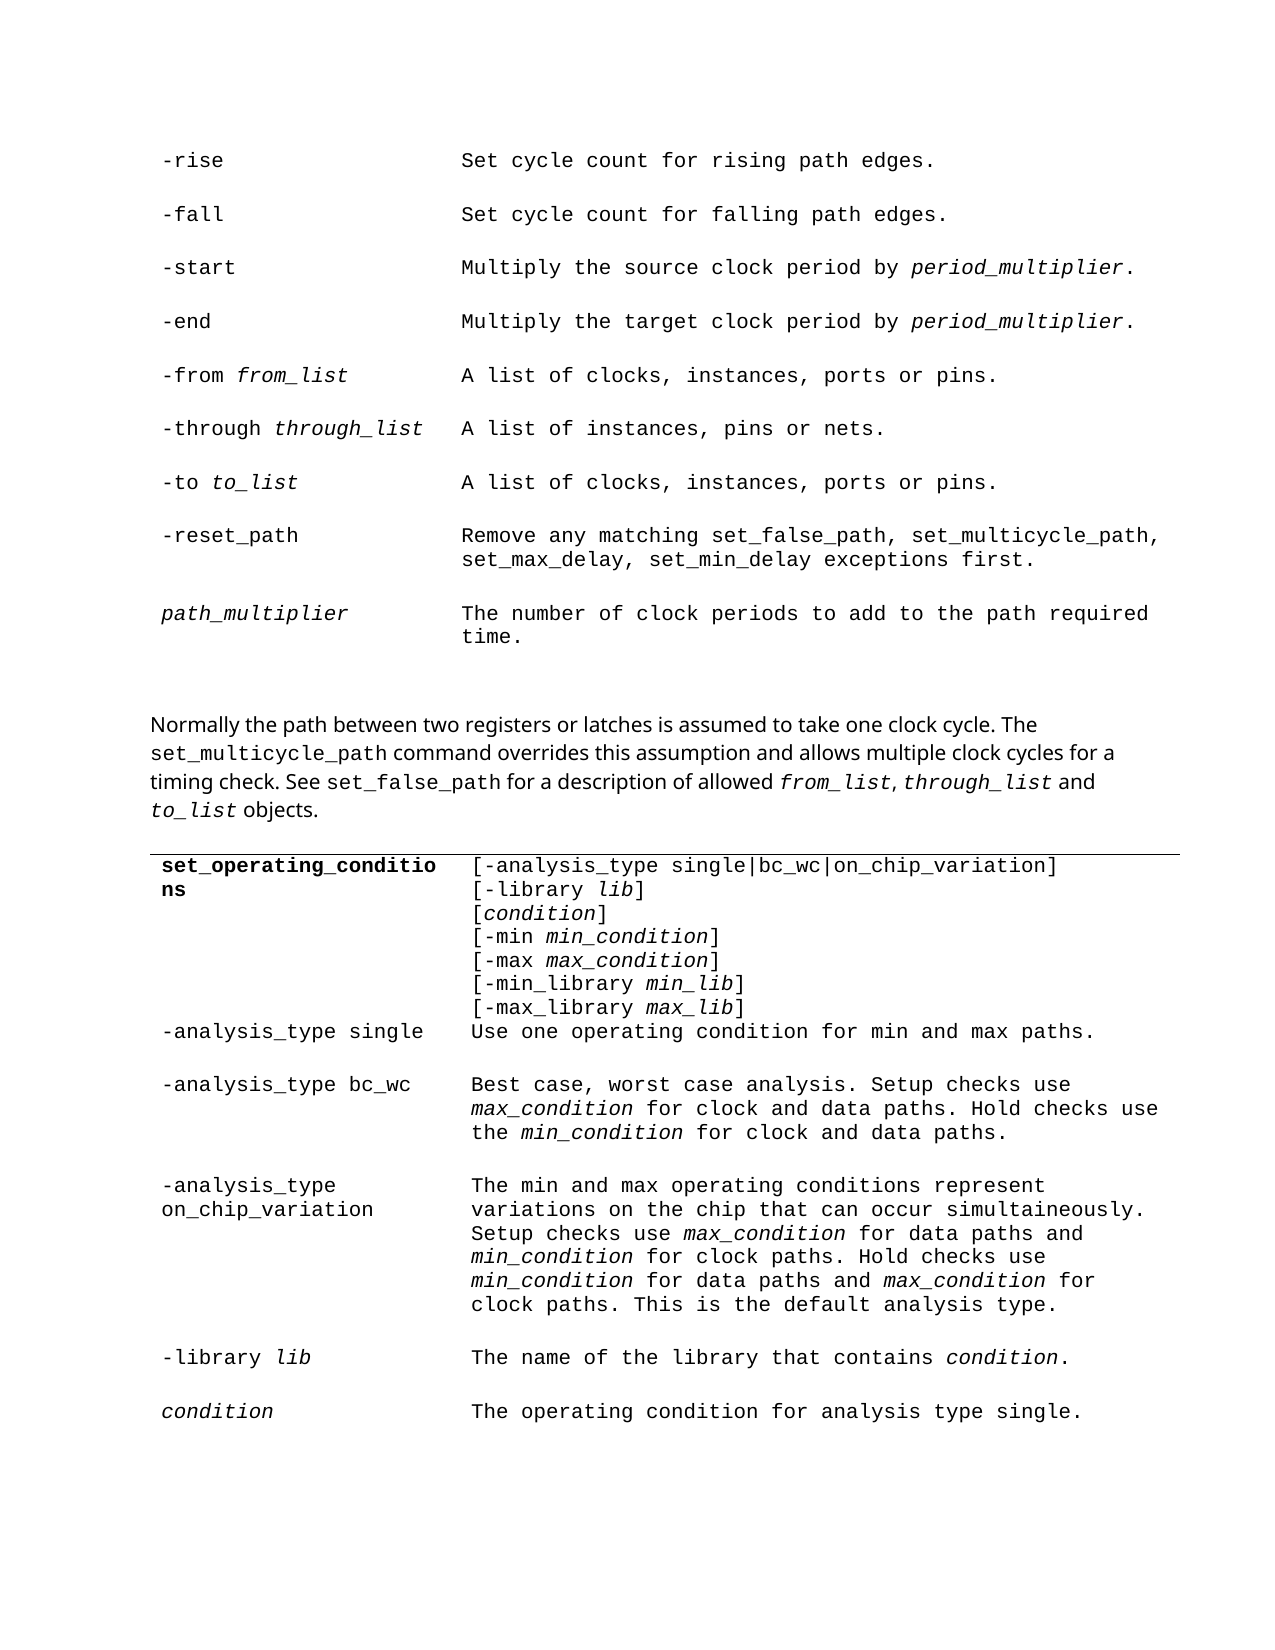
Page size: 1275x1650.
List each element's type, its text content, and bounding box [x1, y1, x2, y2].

table_cell -analysis_type single [150, 1021, 459, 1074]
table_cell -reset_path [150, 526, 450, 603]
table_cell The min and max operating conditions represent variations on the chip that can occur simultaineously. Setup checks use max_condition for data paths and min_condition for clock paths. Hold checks use min_condition for data paths and max_condition for clock paths. This is the default analysis type. [460, 1175, 1180, 1347]
table_cell Use one operating condition for min and max paths. [460, 1021, 1180, 1074]
table_cell -from from_list [150, 365, 450, 418]
table_cell -to to_list [150, 472, 450, 526]
table_cell A list of clocks, instances, ports or pins. [450, 365, 1180, 418]
table_cell A list of instances, pins or nets. [450, 418, 1180, 472]
table_cell -through through_list [150, 418, 450, 472]
table_cell -end [150, 311, 450, 364]
table_cell path_multiplier [150, 603, 450, 680]
table_cell The operating condition for analysis type single. [460, 1401, 1180, 1454]
table_cell -library lib [150, 1347, 459, 1401]
table_cell Remove any matching set_false_path, set_multicycle_path, set_max_delay, set_min_delay exceptions first. [450, 526, 1180, 603]
table_cell The number of clock periods to add to the path required time. [450, 603, 1180, 680]
table_cell condition [150, 1401, 459, 1454]
table_cell -fall [150, 204, 450, 257]
text Normally the path between two registers or latches is assumed to take one clock cycle. The set_multicycle_path command overrides this assumption and allows multiple clock cycles for a timing check. See set_false_path for a description of allowed from_list, through_list and to_list objects. [150, 710, 1180, 824]
table_cell Multiply the target clock period by period_multiplier. [450, 311, 1180, 364]
table_cell A list of clocks, instances, ports or pins. [450, 472, 1180, 526]
table_cell Best case, worst case analysis. Setup checks use max_condition for clock and data paths. Hold checks use the min_condition for clock and data paths. [460, 1074, 1180, 1175]
table_cell Multiply the source clock period by period_multiplier. [450, 257, 1180, 311]
table_cell -start [150, 257, 450, 311]
table_cell -analysis_type on_chip_variation [150, 1175, 459, 1347]
table_header [-analysis_type single|bc_wc|on_chip_variation] [-library lib] [condition] [-min min_condition] [-max max_condition] [-min_library min_lib] [-max_library max_lib] [460, 855, 1180, 1021]
table_cell The name of the library that contains condition. [460, 1347, 1180, 1401]
table_cell Set cycle count for falling path edges. [450, 204, 1180, 257]
table_cell Set cycle count for rising path edges. [450, 150, 1180, 204]
table_cell -analysis_type bc_wc [150, 1074, 459, 1175]
table_cell -rise [150, 150, 450, 204]
table_header set_operating_conditions [150, 855, 459, 1021]
